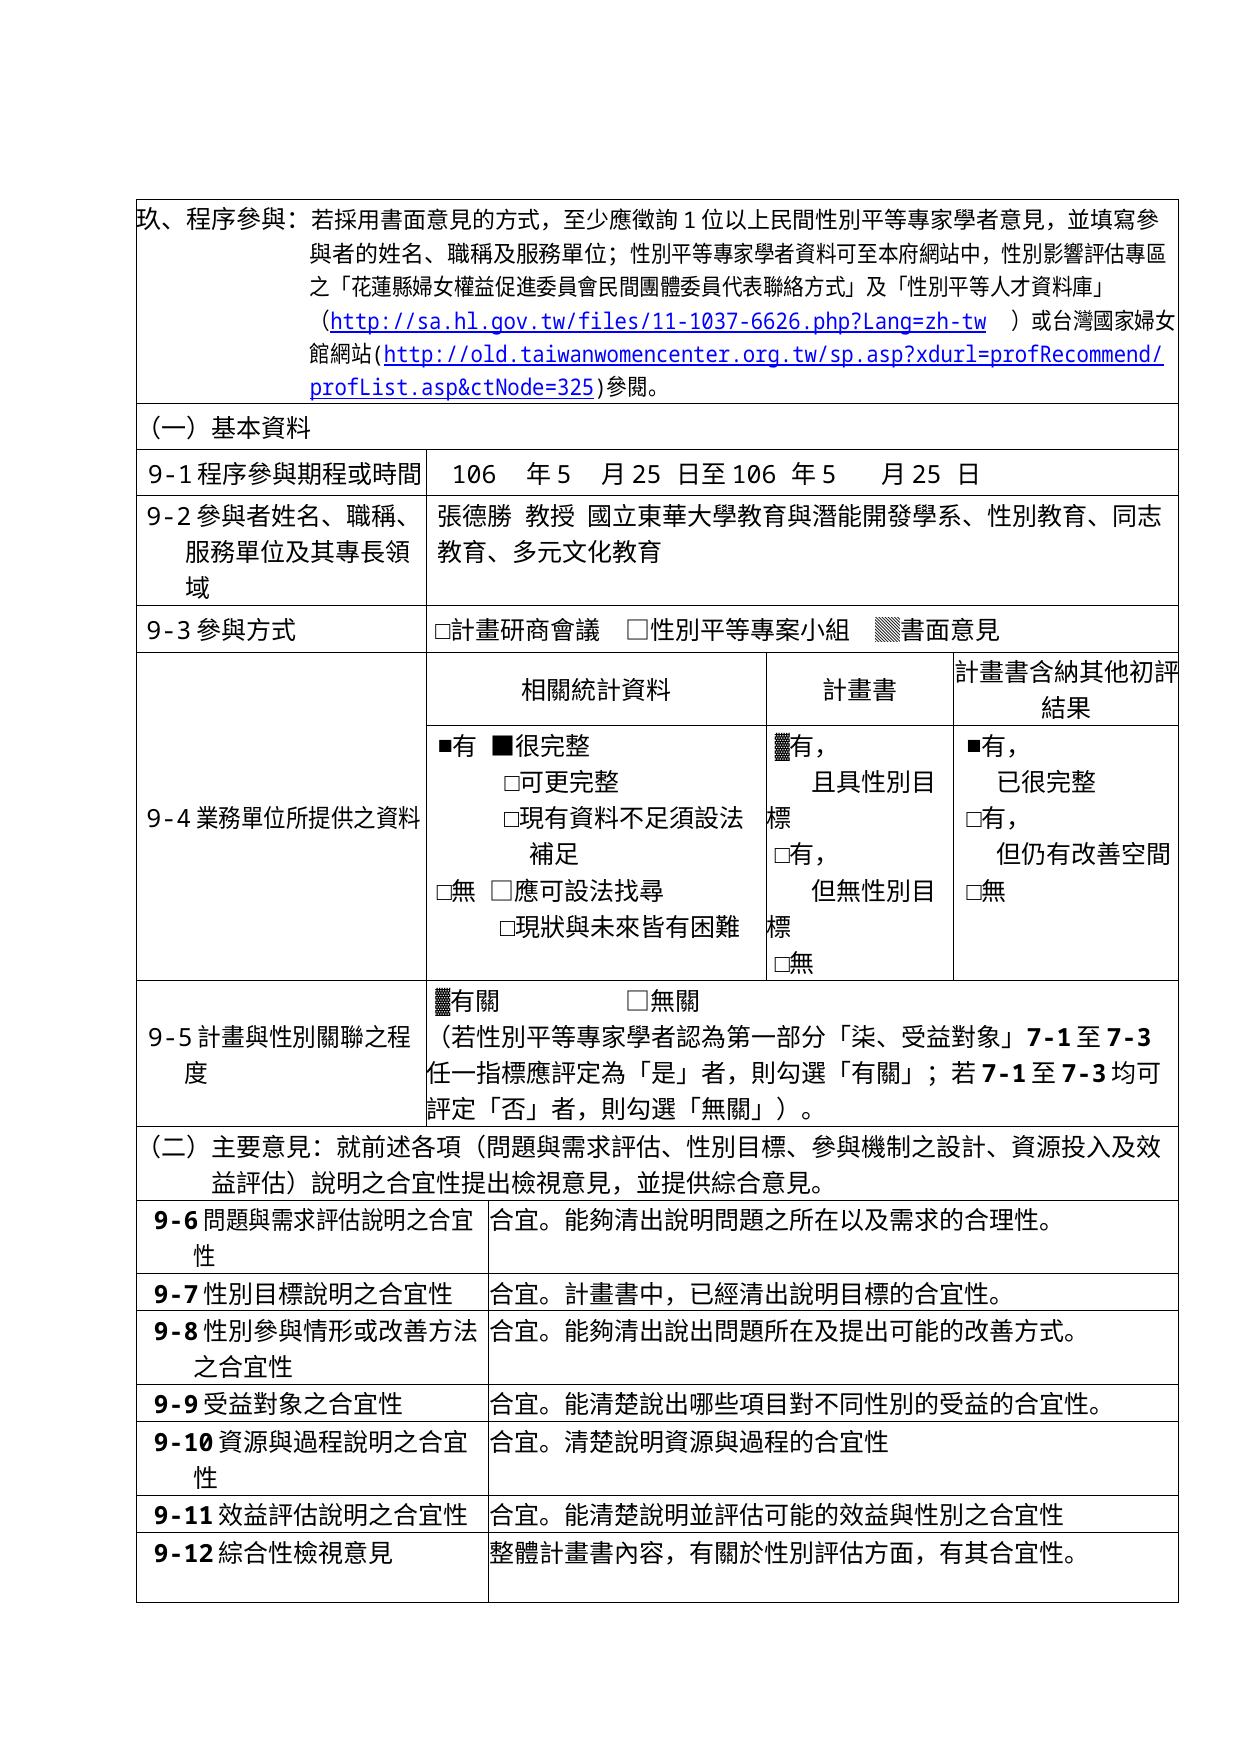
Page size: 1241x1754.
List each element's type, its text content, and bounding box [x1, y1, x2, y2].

table_cell 9-2參與者姓名、職稱、服務單位及其專長領域 [137, 496, 426, 605]
table_header 玖、程序參與：若採用書面意見的方式，至少應徵詢1位以上民間性別平等專家學者意見，並填寫參與者的姓名、職稱及服務單位；性別平等專家學者資料可至本府網站中，性別影響評估專區之「花蓮縣婦女權益促進委員會民間團體委員代表聯絡方式」及「性別平等人才資料庫」（http://sa.hl.gov.tw/files/11-1037-6626.php?Lang=zh-tw ）或台灣國家婦女館網站(http://old.taiwanwomencenter.org.tw/sp.asp?xdurl=profRecommend/profList.asp&ctNode=325)參閱。 [137, 200, 1178, 402]
table_cell 計畫書含納其他初評結果 [954, 653, 1178, 725]
table_cell 合宜。清楚說明資源與過程的合宜性 [489, 1422, 1178, 1495]
table_cell 合宜。計畫書中，已經清出說明目標的合宜性。 [489, 1274, 1178, 1310]
table_cell 9-1程序參與期程或時間 [137, 450, 426, 495]
table_cell 9-8性別參與情形或改善方法之合宜性 [137, 1311, 488, 1384]
table_cell 合宜。能夠清出說出問題所在及提出可能的改善方式。 [489, 1311, 1178, 1384]
table_cell 9-6問題與需求評估說明之合宜性 [137, 1201, 488, 1273]
table_cell 9-5計畫與性別關聯之程度 [137, 981, 426, 1126]
table_cell 9-4業務單位所提供之資料 [137, 653, 426, 980]
table_cell 計畫書 [767, 653, 953, 725]
table_cell 合宜。能夠清出說明問題之所在以及需求的合理性。 [489, 1201, 1178, 1273]
table_cell 106 年5 月25 日至106 年5 月25 日 [427, 450, 1178, 495]
table_cell （一）基本資料 [137, 404, 1178, 449]
table_cell ■有， 已很完整 □有， 但仍有改善空間 □無 [954, 726, 1178, 980]
table_cell 9-11效益評估說明之合宜性 [137, 1496, 488, 1532]
table_cell （二）主要意見：就前述各項（問題與需求評估、性別目標、參與機制之設計、資源投入及效益評估）說明之合宜性提出檢視意見，並提供綜合意見。 [137, 1127, 1178, 1199]
table_cell 9-9受益對象之合宜性 [137, 1385, 488, 1421]
table_cell 9-12綜合性檢視意見 [137, 1533, 488, 1602]
table_cell 合宜。能清楚說明並評估可能的效益與性別之合宜性 [489, 1496, 1178, 1532]
table_cell □計畫研商會議 □性別平等專案小組 ▓書面意見 [427, 606, 1178, 652]
table_header [118, 118, 1197, 1603]
table_cell 合宜。能清楚說出哪些項目對不同性別的受益的合宜性。 [489, 1385, 1178, 1421]
table_cell ▓有， 且具性別目標 □有， 但無性別目標 □無 [767, 726, 953, 980]
table_cell ■有 ■很完整 □可更完整 □現有資料不足須設法 補足 □無 □應可設法找尋 □現狀與未來皆有困難 [427, 726, 766, 980]
table_cell 相關統計資料 [427, 653, 766, 725]
table_cell 張德勝 教授 國立東華大學教育與潛能開發學系、性別教育、同志教育、多元文化教育 [427, 496, 1178, 605]
table_cell 9-3參與方式 [137, 606, 426, 652]
table_cell 整體計畫書內容，有關於性別評估方面，有其合宜性。 [489, 1533, 1178, 1602]
table_cell 9-10資源與過程說明之合宜性 [137, 1422, 488, 1495]
table_cell 9-7性別目標說明之合宜性 [137, 1274, 488, 1310]
table_cell ▓有關 □無關 （若性別平等專家學者認為第一部分「柒、受益對象」7-1至7-3任一指標應評定為「是」者，則勾選「有關」；若7-1至7-3均可評定「否」者，則勾選「無關」）。 [427, 981, 1178, 1126]
